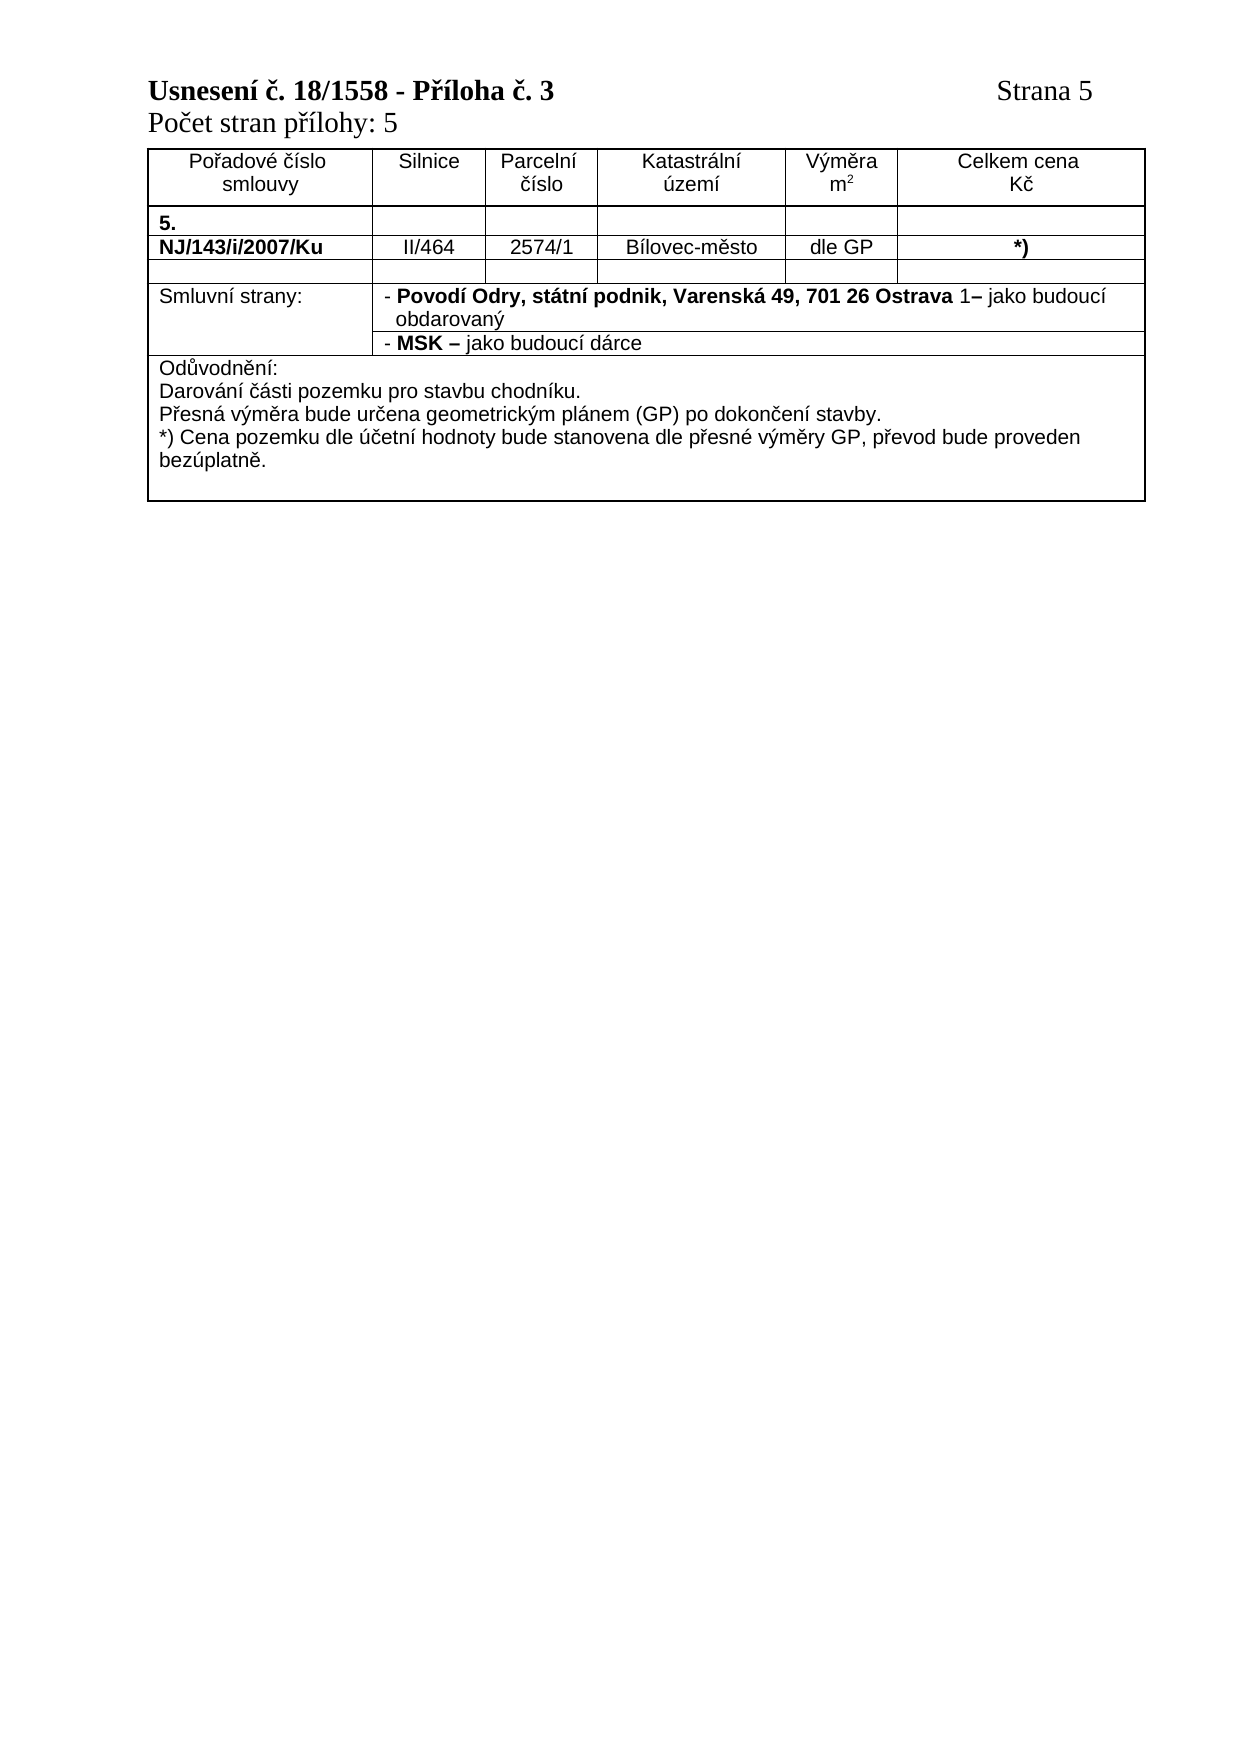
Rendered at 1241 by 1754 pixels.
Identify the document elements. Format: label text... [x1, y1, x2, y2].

table_cell Bílovec-město [598, 236, 785, 259]
table_cell 2574/1 [486, 236, 597, 259]
table_cell - MSK – jako budoucí dárce [373, 332, 1144, 355]
table_cell [149, 260, 372, 283]
table_cell [598, 207, 785, 235]
table_cell *) [898, 236, 1144, 259]
table_header Silnice [373, 150, 485, 205]
table_cell [373, 207, 485, 235]
table_header Parcelní číslo [486, 150, 597, 205]
table_header Výměra m2 [786, 150, 897, 205]
table_cell Odůvodnění: Darování části pozemku pro stavbu chodníku. Přesná výměra bude určena geometrickým plánem (GP) po dokončení stavby. *) Cena pozemku dle účetní hodnoty bude stanovena dle přesné výměry GP, převod bude proveden bezúplatně. [149, 356, 1144, 500]
table_cell [786, 207, 897, 235]
table_header Katastrální území [598, 150, 785, 205]
table_header - Povodí Odry, státní podnik, Varenská 49, 701 26 Ostrava 1– jako budoucí obdarovaný [373, 284, 1144, 331]
table_cell [898, 207, 1144, 235]
table_cell II/464 [373, 236, 485, 259]
table_cell [598, 260, 785, 283]
table_cell 5. [149, 207, 372, 235]
table_cell NJ/143/i/2007/Ku [149, 236, 372, 259]
table_cell dle GP [786, 236, 897, 259]
table_cell [786, 260, 897, 283]
table_cell Smluvní strany: [149, 284, 372, 355]
table_cell [373, 260, 485, 283]
table_cell [486, 207, 597, 235]
table_header Pořadové číslo smlouvy [149, 150, 372, 205]
table_cell [486, 260, 597, 283]
table_cell [898, 260, 1144, 283]
table_header Celkem cena Kč [898, 150, 1144, 205]
